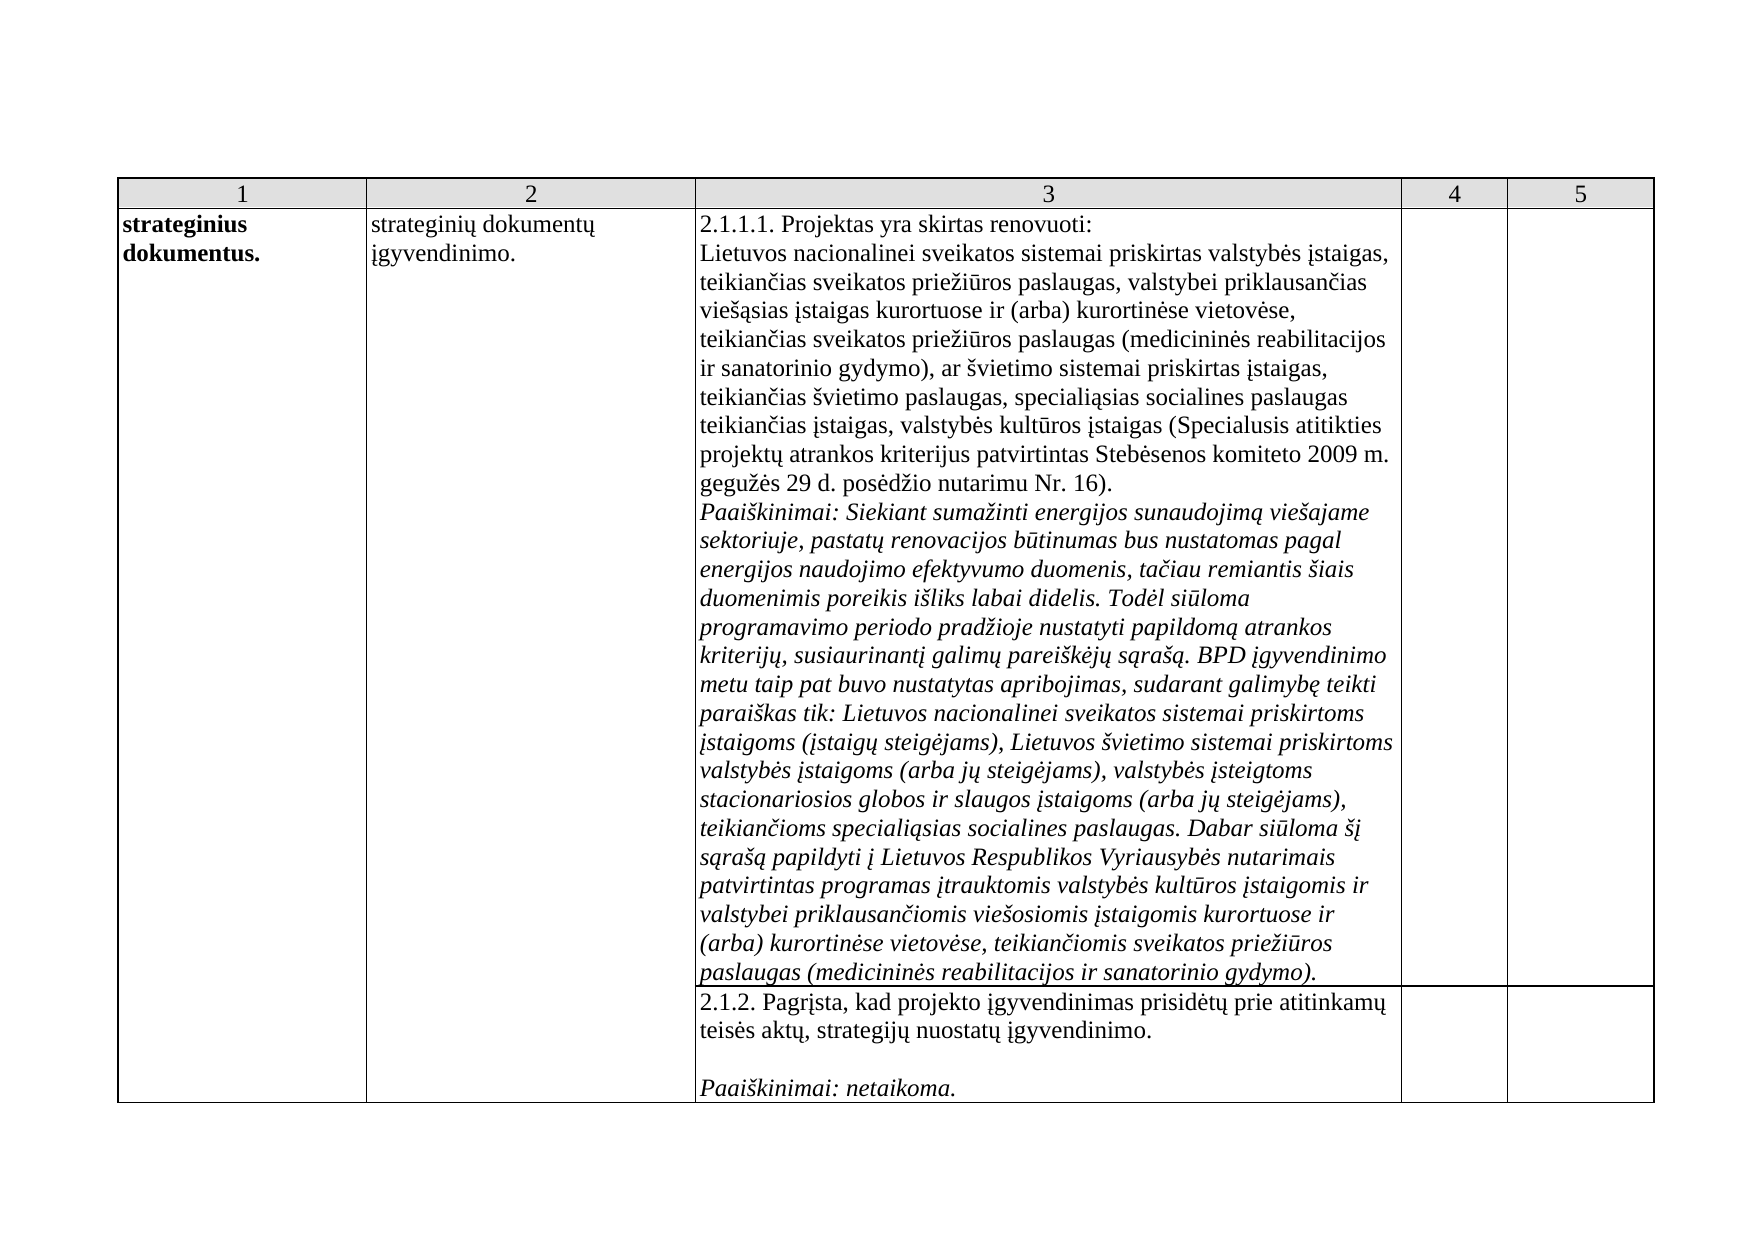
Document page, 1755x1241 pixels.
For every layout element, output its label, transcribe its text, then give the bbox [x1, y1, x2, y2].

table_header 2 [367, 179, 695, 207]
table_cell 2.1.2. Pagrįsta, kad projekto įgyvendinimas prisidėtų prie atitinkamų teisės aktų, strategijų nuostatų įgyvendinimo. Paaiškinimai: netaikoma. [696, 987, 1401, 1102]
table_header 4 [1402, 179, 1507, 207]
table_cell [1402, 987, 1507, 1102]
table_header 5 [1508, 179, 1653, 207]
table_cell 2.1.1.1. Projektas yra skirtas renovuoti: Lietuvos nacionalinei sveikatos sistemai priskirtas valstybės įstaigas, teikiančias sveikatos priežiūros paslaugas, valstybei priklausančias viešąsias įstaigas kurortuose ir (arba) kurortinėse vietovėse, teikiančias sveikatos priežiūros paslaugas (medicininės reabilitacijos ir sanatorinio gydymo), ar švietimo sistemai priskirtas įstaigas, teikiančias švietimo paslaugas, specialiąsias socialines paslaugas teikiančias įstaigas, valstybės kultūros įstaigas (Specialusis atitikties projektų atrankos kriterijus patvirtintas Stebėsenos komiteto 2009 m. gegužės 29 d. posėdžio nutarimu Nr. 16). Paaiškinimai: Siekiant sumažinti energijos sunaudojimą viešajame sektoriuje, pastatų renovacijos būtinumas bus nustatomas pagal energijos naudojimo efektyvumo duomenis, tačiau remiantis šiais duomenimis poreikis išliks labai didelis. Todėl siūloma programavimo periodo pradžioje nustatyti papildomą atrankos kriterijų, susiaurinantį galimų pareiškėjų sąrašą. BPD įgyvendinimo metu taip pat buvo nustatytas apribojimas, sudarant galimybę teikti paraiškas tik: Lietuvos nacionalinei sveikatos sistemai priskirtoms įstaigoms (įstaigų steigėjams), Lietuvos švietimo sistemai priskirtoms valstybės įstaigoms (arba jų steigėjams), valstybės įsteigtoms stacionariosios globos ir slaugos įstaigoms (arba jų steigėjams), teikiančioms specialiąsias socialines paslaugas. Dabar siūloma šį sąrašą papildyti į Lietuvos Respublikos Vyriausybės nutarimais patvirtintas programas įtrauktomis valstybės kultūros įstaigomis ir valstybei priklausančiomis viešosiomis įstaigomis kurortuose ir (arba) kurortinėse vietovėse, teikiančiomis sveikatos priežiūros paslaugas (medicininės reabilitacijos ir sanatorinio gydymo). [696, 209, 1401, 985]
table_cell strateginių dokumentų įgyvendinimo. [367, 209, 695, 1102]
table_cell strateginius dokumentus. [119, 209, 366, 1102]
table_cell [1508, 987, 1653, 1102]
table_header 1 [119, 179, 366, 207]
table_header 3 [696, 179, 1401, 207]
table_cell [1508, 209, 1653, 985]
table_cell [1402, 209, 1507, 985]
